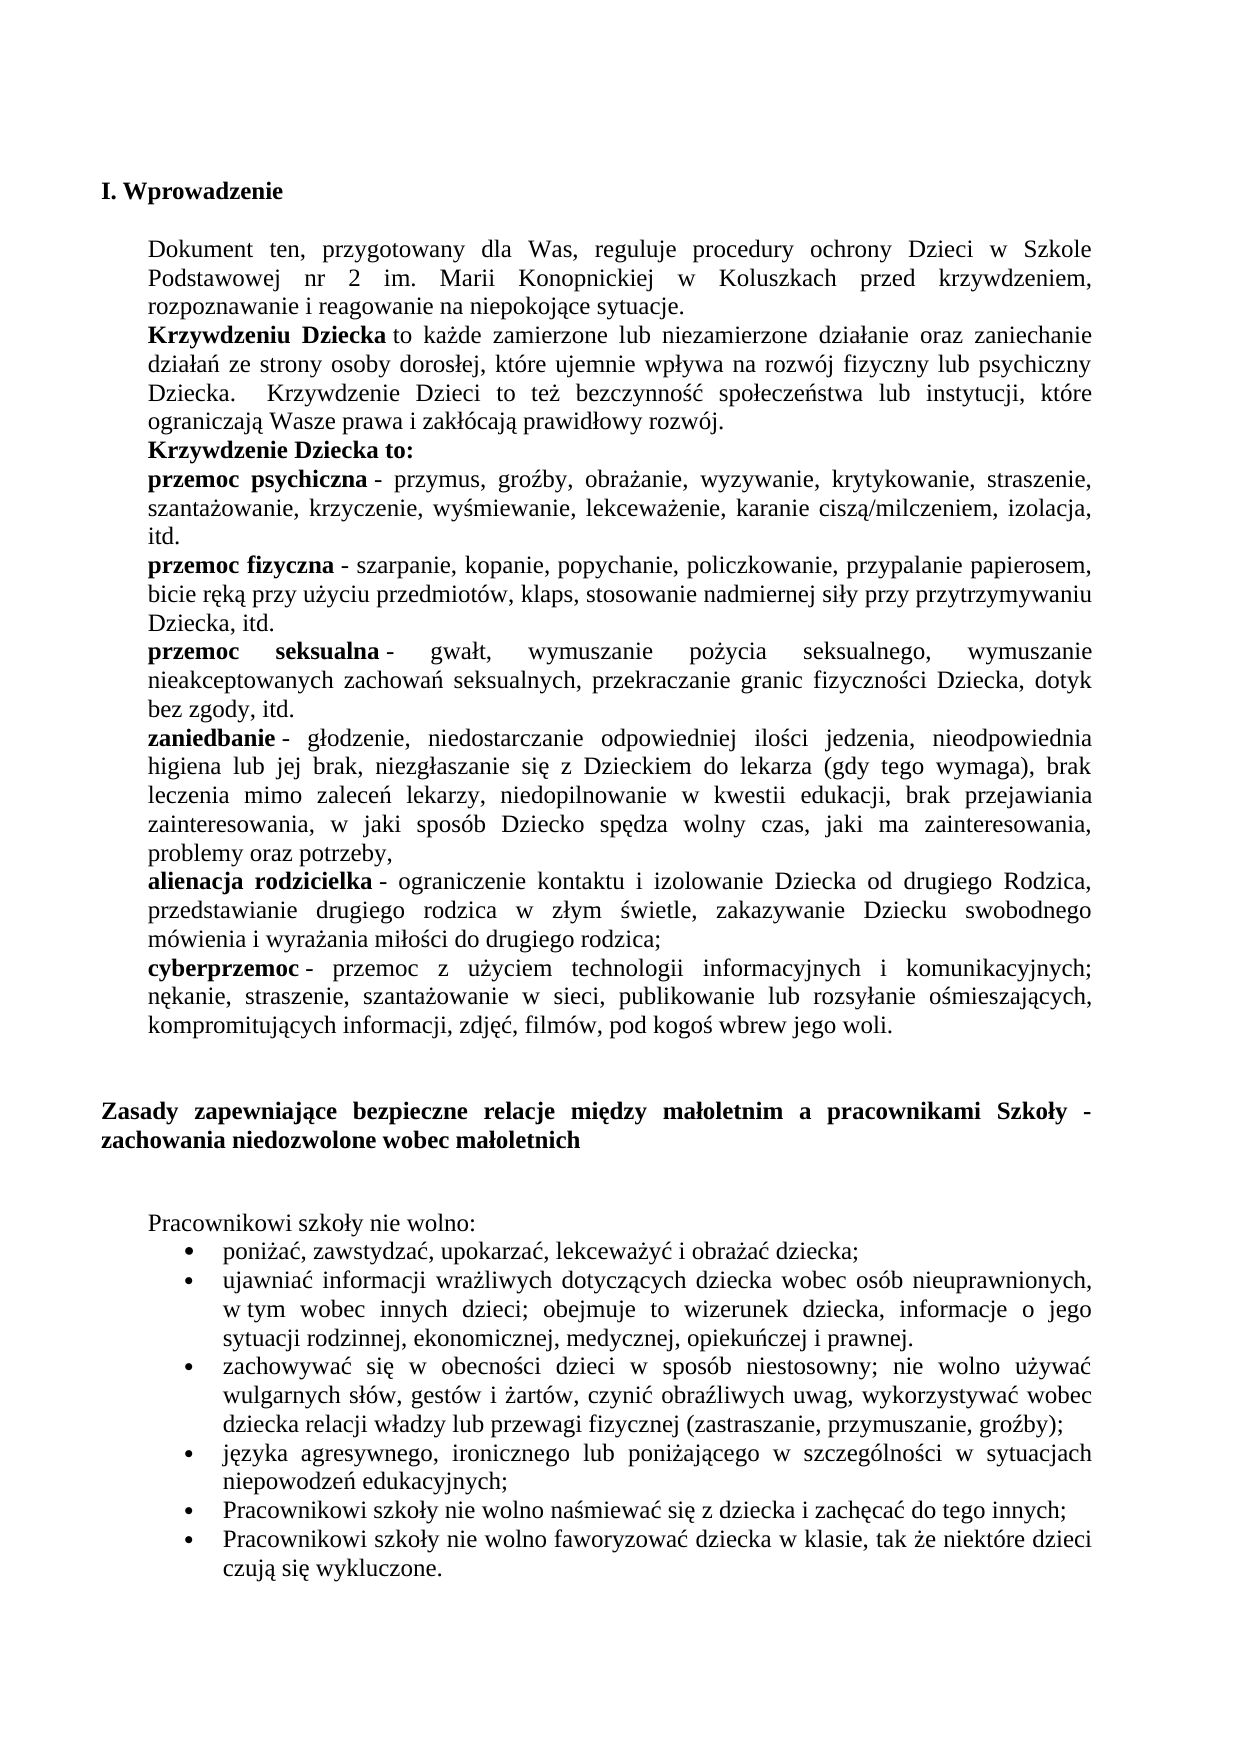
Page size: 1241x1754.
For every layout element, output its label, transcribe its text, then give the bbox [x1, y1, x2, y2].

subtitle I. Wprowadzenie [101, 176, 1093, 205]
list poniżać, zawstydzać, upokarzać, lekceważyć i obrażać dziecka; [185, 1236, 1093, 1265]
text przemoc seksualna - gwałt, wymuszanie pożycia seksualnego, wymuszanie nieakceptowanych zachowań seksualnych, przekraczanie granic fizyczności Dziecka, dotyk bez zgody, itd. [148, 636, 1093, 723]
text Krzywdzeniu Dziecka to każde zamierzone lub niezamierzone działanie oraz zaniechanie działań ze strony osoby dorosłej, które ujemnie wpływa na rozwój fizyczny lub psychiczny Dziecka. Krzywdzenie Dzieci to też bezczynność społeczeństwa lub instytucji, które ograniczają Wasze prawa i zakłócają prawidłowy rozwój. [148, 320, 1093, 435]
text przemoc psychiczna - przymus, groźby, obrażanie, wyzywanie, krytykowanie, straszenie, szantażowanie, krzyczenie, wyśmiewanie, lekceważenie, karanie ciszą/milczeniem, izolacja, itd. [148, 464, 1093, 550]
text alienacja rodzicielka - ograniczenie kontaktu i izolowanie Dziecka od drugiego Rodzica, przedstawianie drugiego rodzica w złym świetle, zakazywanie Dziecku swobodnego mówienia i wyrażania miłości do drugiego rodzica; [148, 866, 1093, 953]
list ujawniać informacji wrażliwych dotyczących dziecka wobec osób nieuprawnionych, w tym wobec innych dzieci; obejmuje to wizerunek dziecka, informacje o jego sytuacji rodzinnej, ekonomicznej, medycznej, opiekuńczej i prawnej. [185, 1265, 1093, 1351]
list Pracownikowi szkoły nie wolno faworyzować dziecka w klasie, tak że niektóre dzieci czują się wykluczone. [185, 1524, 1093, 1581]
text zaniedbanie - głodzenie, niedostarczanie odpowiedniej ilości jedzenia, nieodpowiednia higiena lub jej brak, niezgłaszanie się z Dzieckiem do lekarza (gdy tego wymaga), brak leczenia mimo zaleceń lekarzy, niedopilnowanie w kwestii edukacji, brak przejawiania zainteresowania, w jaki sposób Dziecko spędza wolny czas, jaki ma zainteresowania, problemy oraz potrzeby, [148, 723, 1093, 866]
subtitle Zasady zapewniające bezpieczne relacje między małoletnim a pracownikami Szkoły - zachowania niedozwolone wobec małoletnich [101, 1096, 1093, 1154]
text cyberprzemoc - przemoc z użyciem technologii informacyjnych i komunikacyjnych; nękanie, straszenie, szantażowanie w sieci, publikowanie lub rozsyłanie ośmieszających, kompromitujących informacji, zdjęć, filmów, pod kogoś wbrew jego woli. [148, 953, 1093, 1039]
text Pracownikowi szkoły nie wolno: [148, 1208, 1093, 1236]
text Dokument ten, przygotowany dla Was, reguluje procedury ochrony Dzieci w Szkole Podstawowej nr 2 im. Marii Konopnickiej w Koluszkach przed krzywdzeniem, rozpoznawanie i reagowanie na niepokojące sytuacje. [148, 234, 1093, 320]
list języka agresywnego, ironicznego lub poniżającego w szczególności w sytuacjach niepowodzeń edukacyjnych; [185, 1438, 1093, 1495]
text Krzywdzenie Dziecka to: [148, 435, 1093, 464]
list zachowywać się w obecności dzieci w sposób niestosowny; nie wolno używać wulgarnych słów, gestów i żartów, czynić obraźliwych uwag, wykorzystywać wobec dziecka relacji władzy lub przewagi fizycznej (zastraszanie, przymuszanie, groźby); [185, 1351, 1093, 1438]
text przemoc fizyczna - szarpanie, kopanie, popychanie, policzkowanie, przypalanie papierosem, bicie ręką przy użyciu przedmiotów, klaps, stosowanie nadmiernej siły przy przytrzymywaniu Dziecka, itd. [148, 550, 1093, 636]
list Pracownikowi szkoły nie wolno naśmiewać się z dziecka i zachęcać do tego innych; [185, 1495, 1093, 1524]
